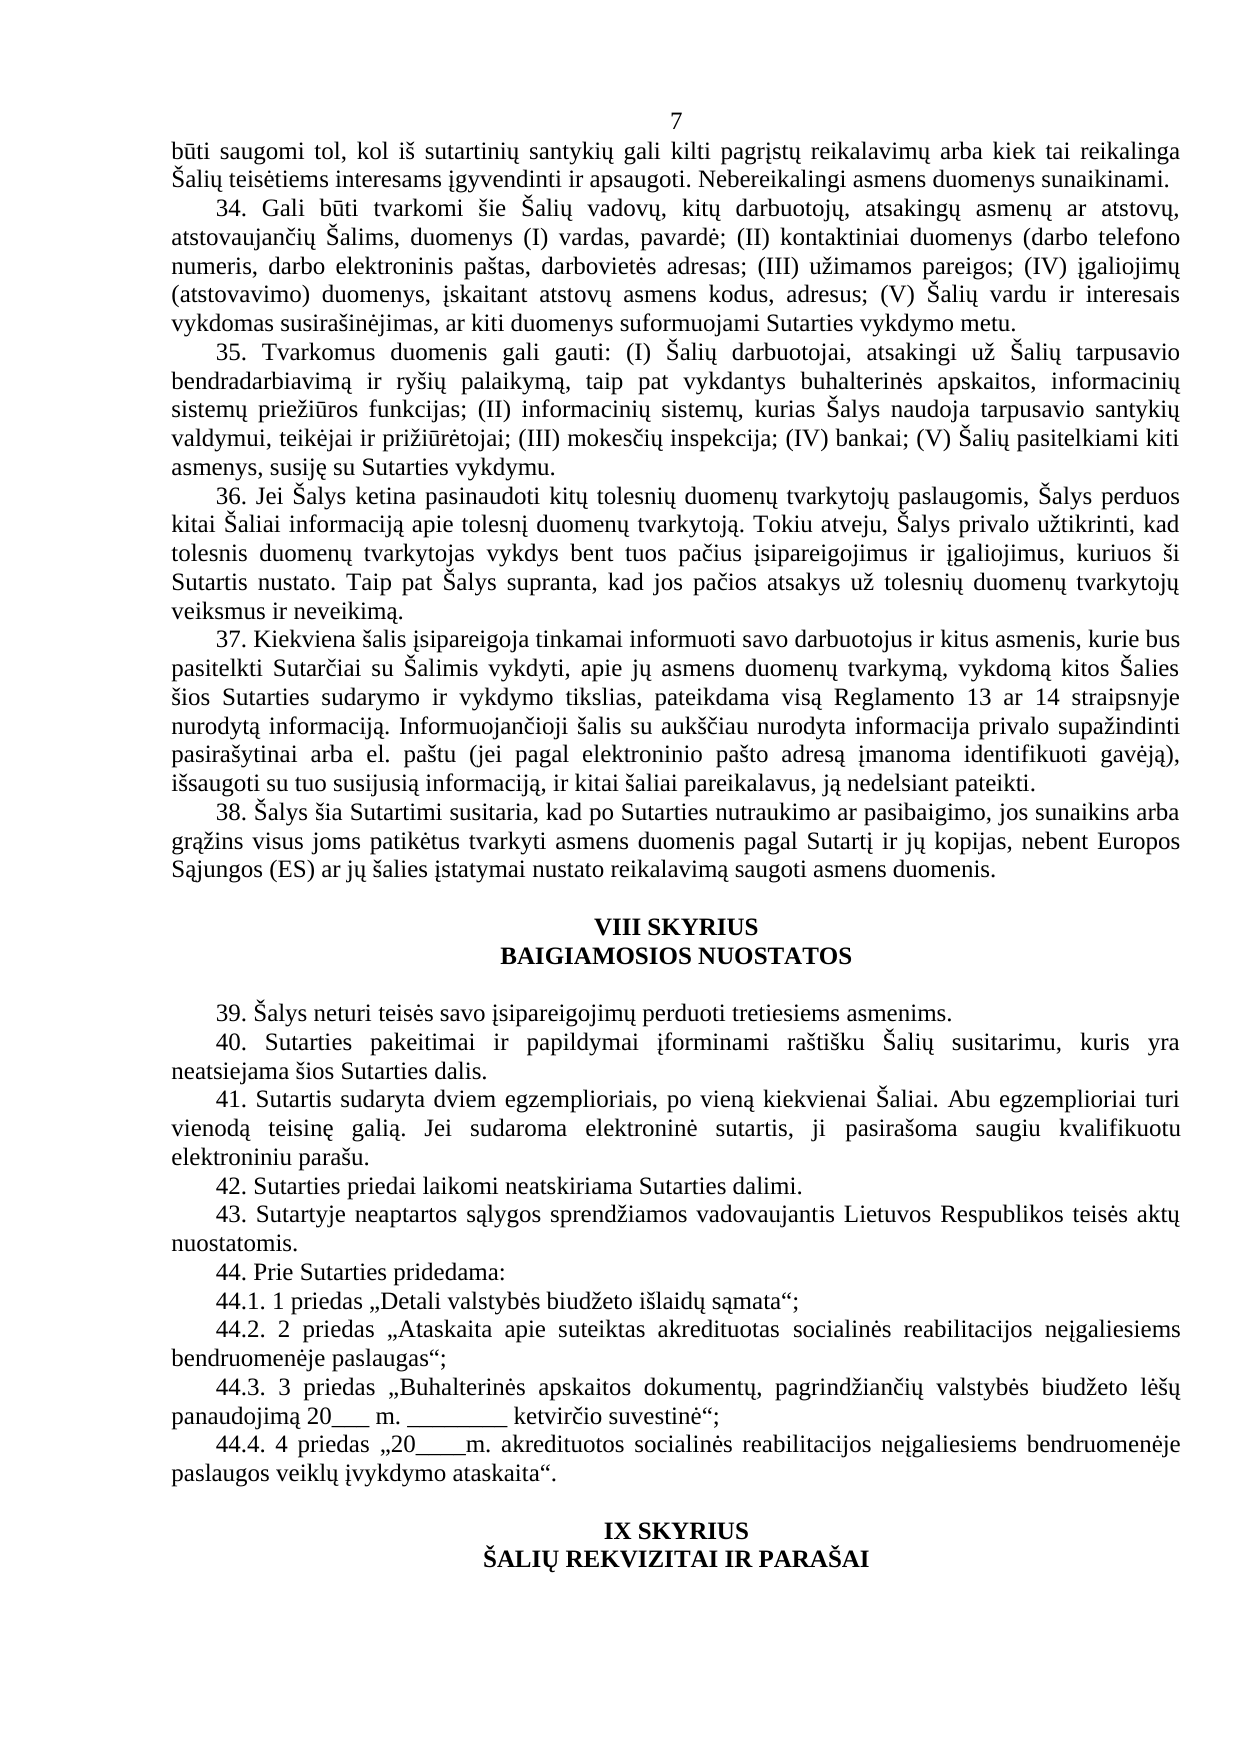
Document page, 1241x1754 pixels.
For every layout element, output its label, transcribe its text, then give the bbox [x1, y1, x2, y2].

text VIII SKYRIUS [171, 912, 1181, 941]
text 44.4. 4 priedas „20____m. akredituotos socialinės reabilitacijos neįgaliesiems bendruomenėje paslaugos veiklų įvykdymo ataskaita“. [171, 1429, 1181, 1487]
text 37. Kiekviena šalis įsipareigoja tinkamai informuoti savo darbuotojus ir kitus asmenis, kurie bus pasitelkti Sutarčiai su Šalimis vykdyti, apie jų asmens duomenų tvarkymą, vykdomą kitos Šalies šios Sutarties sudarymo ir vykdymo tikslias, pateikdama visą Reglamento 13 ar 14 straipsnyje nurodytą informaciją. Informuojančioji šalis su aukščiau nurodyta informacija privalo supažindinti pasirašytinai arba el. paštu (jei pagal elektroninio pašto adresą įmanoma identifikuoti gavėją), išsaugoti su tuo susijusią informaciją, ir kitai šaliai pareikalavus, ją nedelsiant pateikti. [171, 624, 1181, 797]
text 44.1. 1 priedas „Detali valstybės biudžeto išlaidų sąmata“; [171, 1286, 1181, 1314]
text 39. Šalys neturi teisės savo įsipareigojimų perduoti tretiesiems asmenims. [171, 998, 1181, 1027]
text 44. Prie Sutarties pridedama: [171, 1257, 1181, 1286]
text 40. Sutarties pakeitimai ir papildymai įforminami raštišku Šalių susitarimu, kuris yra neatsiejama šios Sutarties dalis. [171, 1027, 1181, 1084]
text 36. Jei Šalys ketina pasinaudoti kitų tolesnių duomenų tvarkytojų paslaugomis, Šalys perduos kitai Šaliai informaciją apie tolesnį duomenų tvarkytoją. Tokiu atveju, Šalys privalo užtikrinti, kad tolesnis duomenų tvarkytojas vykdys bent tuos pačius įsipareigojimus ir įgaliojimus, kuriuos ši Sutartis nustato. Taip pat Šalys supranta, kad jos pačios atsakys už tolesnių duomenų tvarkytojų veiksmus ir neveikimą. [171, 481, 1181, 624]
text BAIGIAMOSIOS NUOSTATOS [171, 941, 1181, 969]
text Šalių rekvizitai IR PARAŠAI [171, 1544, 1181, 1573]
text 35. Tvarkomus duomenis gali gauti: (I) Šalių darbuotojai, atsakingi už Šalių tarpusavio bendradarbiavimą ir ryšių palaikymą, taip pat vykdantys buhalterinės apskaitos, informacinių sistemų priežiūros funkcijas; (II) informacinių sistemų, kurias Šalys naudoja tarpusavio santykių valdymui, teikėjai ir prižiūrėtojai; (III) mokesčių inspekcija; (IV) bankai; (V) Šalių pasitelkiami kiti asmenys, susiję su Sutarties vykdymu. [171, 337, 1181, 481]
text 43. Sutartyje neaptartos sąlygos sprendžiamos vadovaujantis Lietuvos Respublikos teisės aktų nuostatomis. [171, 1199, 1181, 1257]
text 41. Sutartis sudaryta dviem egzemplioriais, po vieną kiekvienai Šaliai. Abu egzemplioriai turi vienodą teisinę galią. Jei sudaroma elektroninė sutartis, ji pasirašoma saugiu kvalifikuotu elektroniniu parašu. [171, 1084, 1181, 1171]
text 34. Gali būti tvarkomi šie Šalių vadovų, kitų darbuotojų, atsakingų asmenų ar atstovų, atstovaujančių Šalims, duomenys (I) vardas, pavardė; (II) kontaktiniai duomenys (darbo telefono numeris, darbo elektroninis paštas, darbovietės adresas; (III) užimamos pareigos; (IV) įgaliojimų (atstovavimo) duomenys, įskaitant atstovų asmens kodus, adresus; (V) Šalių vardu ir interesais vykdomas susirašinėjimas, ar kiti duomenys suformuojami Sutarties vykdymo metu. [171, 193, 1181, 337]
text būti saugomi tol, kol iš sutartinių santykių gali kilti pagrįstų reikalavimų arba kiek tai reikalinga Šalių teisėtiems interesams įgyvendinti ir apsaugoti. Nebereikalingi asmens duomenys sunaikinami. [171, 136, 1181, 193]
text 44.2. 2 priedas „Ataskaita apie suteiktas akredituotas socialinės reabilitacijos neįgaliesiems bendruomenėje paslaugas“; [171, 1314, 1181, 1372]
text 38. Šalys šia Sutartimi susitaria, kad po Sutarties nutraukimo ar pasibaigimo, jos sunaikins arba grąžins visus joms patikėtus tvarkyti asmens duomenis pagal Sutartį ir jų kopijas, nebent Europos Sąjungos (ES) ar jų šalies įstatymai nustato reikalavimą saugoti asmens duomenis. [171, 797, 1181, 883]
text IX SKYRIUS [171, 1516, 1181, 1544]
text 44.3. 3 priedas „Buhalterinės apskaitos dokumentų, pagrindžiančių valstybės biudžeto lėšų panaudojimą 20___ m. ________ ketvirčio suvestinė“; [171, 1372, 1181, 1429]
text 42. Sutarties priedai laikomi neatskiriama Sutarties dalimi. [171, 1171, 1181, 1199]
